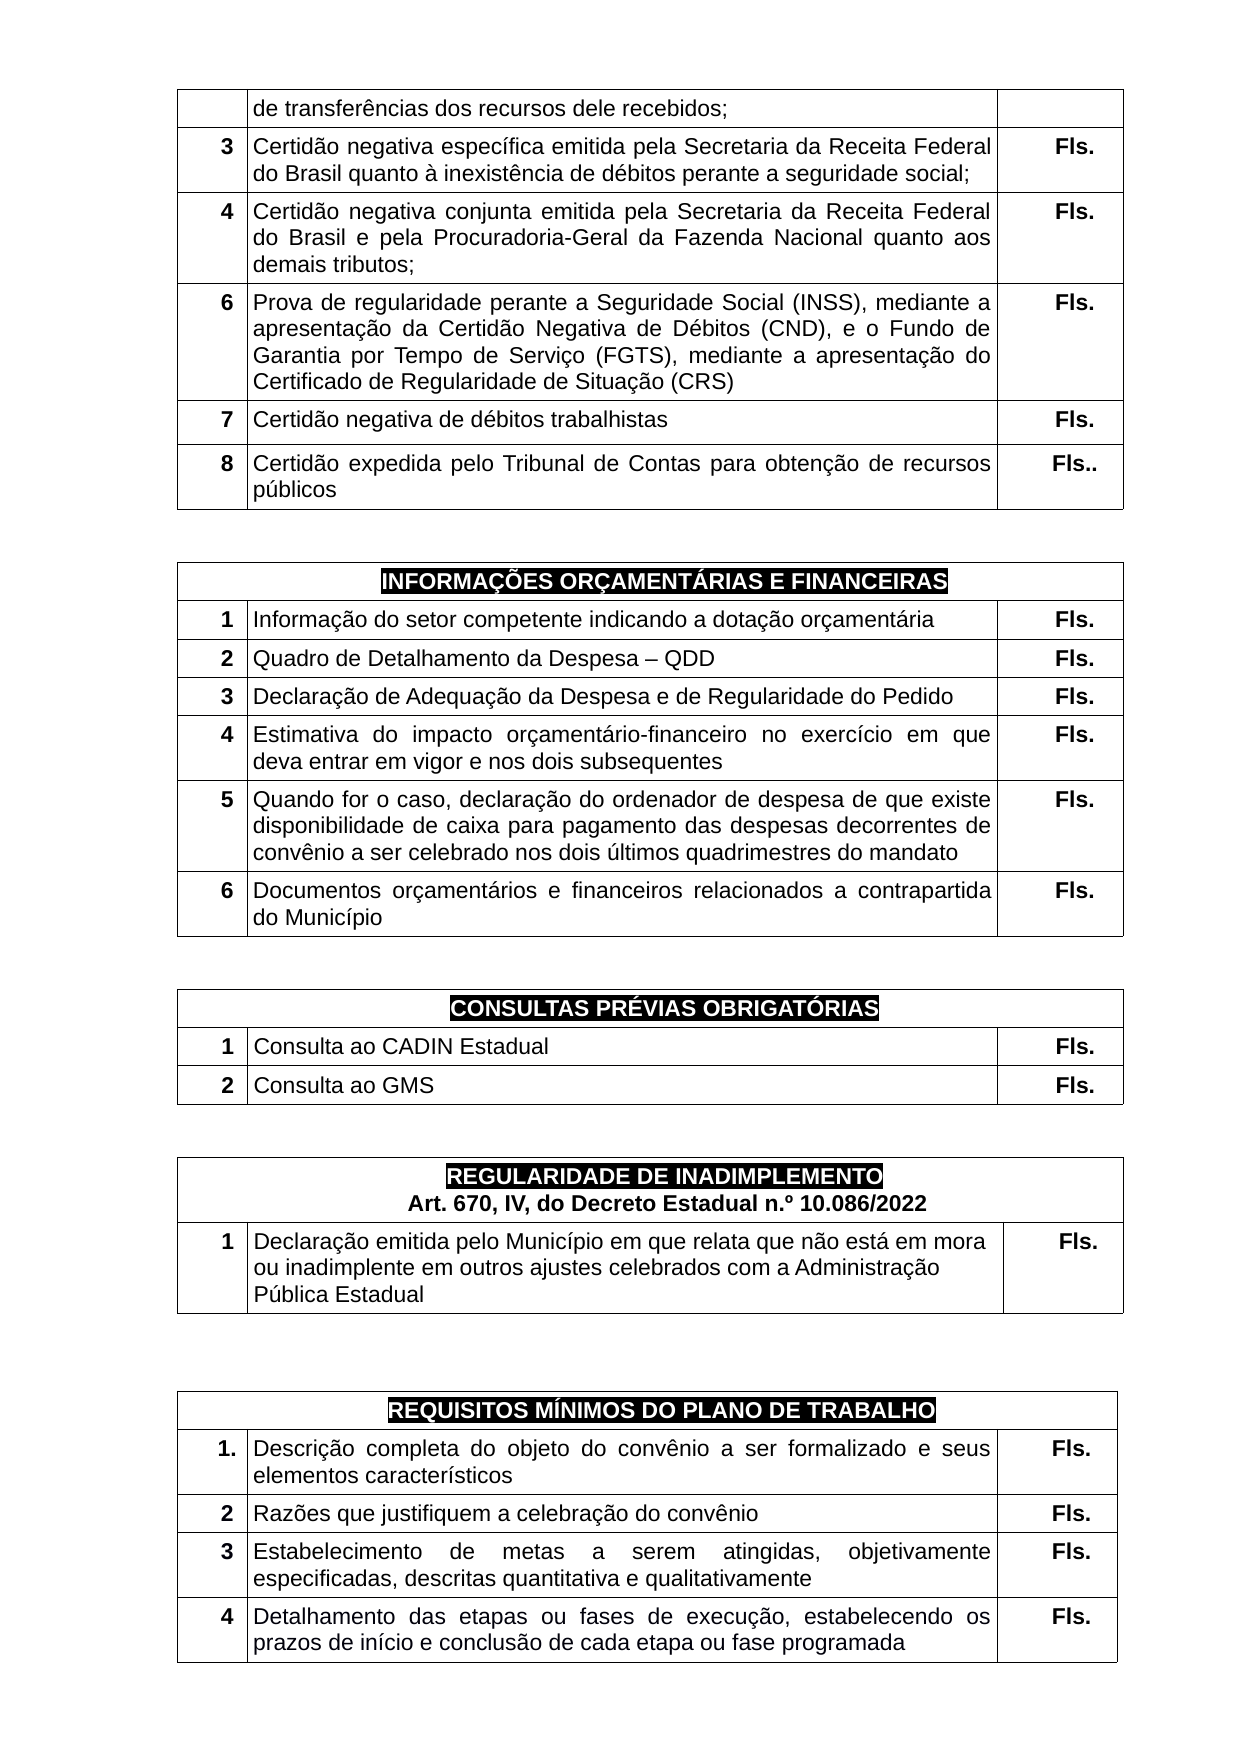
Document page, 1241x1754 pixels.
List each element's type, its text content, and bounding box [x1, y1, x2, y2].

table_cell 1 [178, 1028, 247, 1065]
table_cell Fls. [998, 1495, 1117, 1532]
table_cell Documentos orçamentários e financeiros relacionados a contrapartida do Município [248, 872, 997, 936]
table_cell de transferências dos recursos dele recebidos; [248, 90, 997, 127]
table_cell 7 [178, 401, 247, 444]
table_cell 5 [178, 781, 247, 871]
table_header INFORMAÇÕES ORÇAMENTÁRIAS E FINANCEIRAS [178, 563, 1123, 600]
table_header CONSULTAS PRÉVIAS OBRIGATÓRIAS [178, 990, 1123, 1027]
table_cell Declaração emitida pelo Município em que relata que não está em mora ou inadimplente em outros ajustes celebrados com a Administração Pública Estadual [248, 1223, 1003, 1313]
table_cell Quadro de Detalhamento da Despesa – QDD [248, 640, 997, 677]
table_cell Fls. [998, 401, 1123, 444]
table_cell Fls. [998, 1430, 1117, 1494]
table_cell 1 [178, 601, 247, 638]
table_cell 4 [178, 193, 247, 283]
table_cell 4 [178, 1598, 247, 1661]
table_cell Fls. [998, 601, 1123, 638]
table_cell 4 [178, 716, 247, 780]
table_cell Fls. [998, 1598, 1117, 1661]
table_cell 3 [178, 128, 247, 192]
table_cell Consulta ao CADIN Estadual [248, 1028, 997, 1065]
table_cell Fls.. [998, 445, 1123, 508]
table_cell 2 [178, 640, 247, 677]
table_cell 6 [178, 284, 247, 400]
table_cell Fls. [998, 284, 1123, 400]
table_cell Certidão negativa específica emitida pela Secretaria da Receita Federal do Brasil quanto à inexistência de débitos perante a seguridade social; [248, 128, 997, 192]
table_cell Quando for o caso, declaração do ordenador de despesa de que existe disponibilidade de caixa para pagamento das despesas decorrentes de convênio a ser celebrado nos dois últimos quadrimestres do mandato [248, 781, 997, 871]
table_cell Certidão negativa conjunta emitida pela Secretaria da Receita Federal do Brasil e pela Procuradoria-Geral da Fazenda Nacional quanto aos demais tributos; [248, 193, 997, 283]
table_cell 2 [178, 1495, 247, 1532]
table_cell Fls. [998, 128, 1123, 192]
table_header REQUISITOS MÍNIMOS DO PLANO DE TRABALHO [178, 1392, 1117, 1429]
table_cell Fls. [998, 640, 1123, 677]
table_cell Prova de regularidade perante a Seguridade Social (INSS), mediante a apresentação da Certidão Negativa de Débitos (CND), e o Fundo de Garantia por Tempo de Serviço (FGTS), mediante a apresentação do Certificado de Regularidade de Situação (CRS) [248, 284, 997, 400]
table_cell Informação do setor competente indicando a dotação orçamentária [248, 601, 997, 638]
table_cell Detalhamento das etapas ou fases de execução, estabelecendo os prazos de início e conclusão de cada etapa ou fase programada [248, 1598, 997, 1661]
table_cell Fls. [1004, 1223, 1123, 1313]
table_cell Razões que justifiquem a celebração do convênio [248, 1495, 997, 1532]
table_cell Fls. [998, 1066, 1123, 1104]
table_cell Consulta ao GMS [248, 1066, 997, 1104]
table_cell 3 [178, 678, 247, 715]
table_cell Fls. [998, 716, 1123, 780]
table_cell Fls. [998, 678, 1123, 715]
table_cell Descrição completa do objeto do convênio a ser formalizado e seus elementos característicos [248, 1430, 997, 1494]
table_cell Fls. [998, 781, 1123, 871]
table_cell 8 [178, 445, 247, 508]
table_cell Fls. [998, 872, 1123, 936]
table_cell [998, 90, 1123, 127]
table_cell 1 [178, 1223, 247, 1313]
table_cell [178, 90, 247, 127]
table_cell 3 [178, 1533, 247, 1597]
table_cell Estimativa do impacto orçamentário-financeiro no exercício em que deva entrar em vigor e nos dois subsequentes [248, 716, 997, 780]
table_cell 1. [178, 1430, 247, 1494]
table_cell 2 [178, 1066, 247, 1104]
table_cell Certidão negativa de débitos trabalhistas [248, 401, 997, 444]
table_header REGULARIDADE DE INADIMPLEMENTO Art. 670, IV, do Decreto Estadual n.º 10.086/2022 [178, 1158, 1123, 1222]
table_cell Declaração de Adequação da Despesa e de Regularidade do Pedido [248, 678, 997, 715]
table_cell Fls. [998, 193, 1123, 283]
table_cell Fls. [998, 1533, 1117, 1597]
table_cell Fls. [998, 1028, 1123, 1065]
table_cell 6 [178, 872, 247, 936]
table_cell Certidão expedida pelo Tribunal de Contas para obtenção de recursos públicos [248, 445, 997, 508]
table_cell Estabelecimento de metas a serem atingidas, objetivamente especificadas, descritas quantitativa e qualitativamente [248, 1533, 997, 1597]
